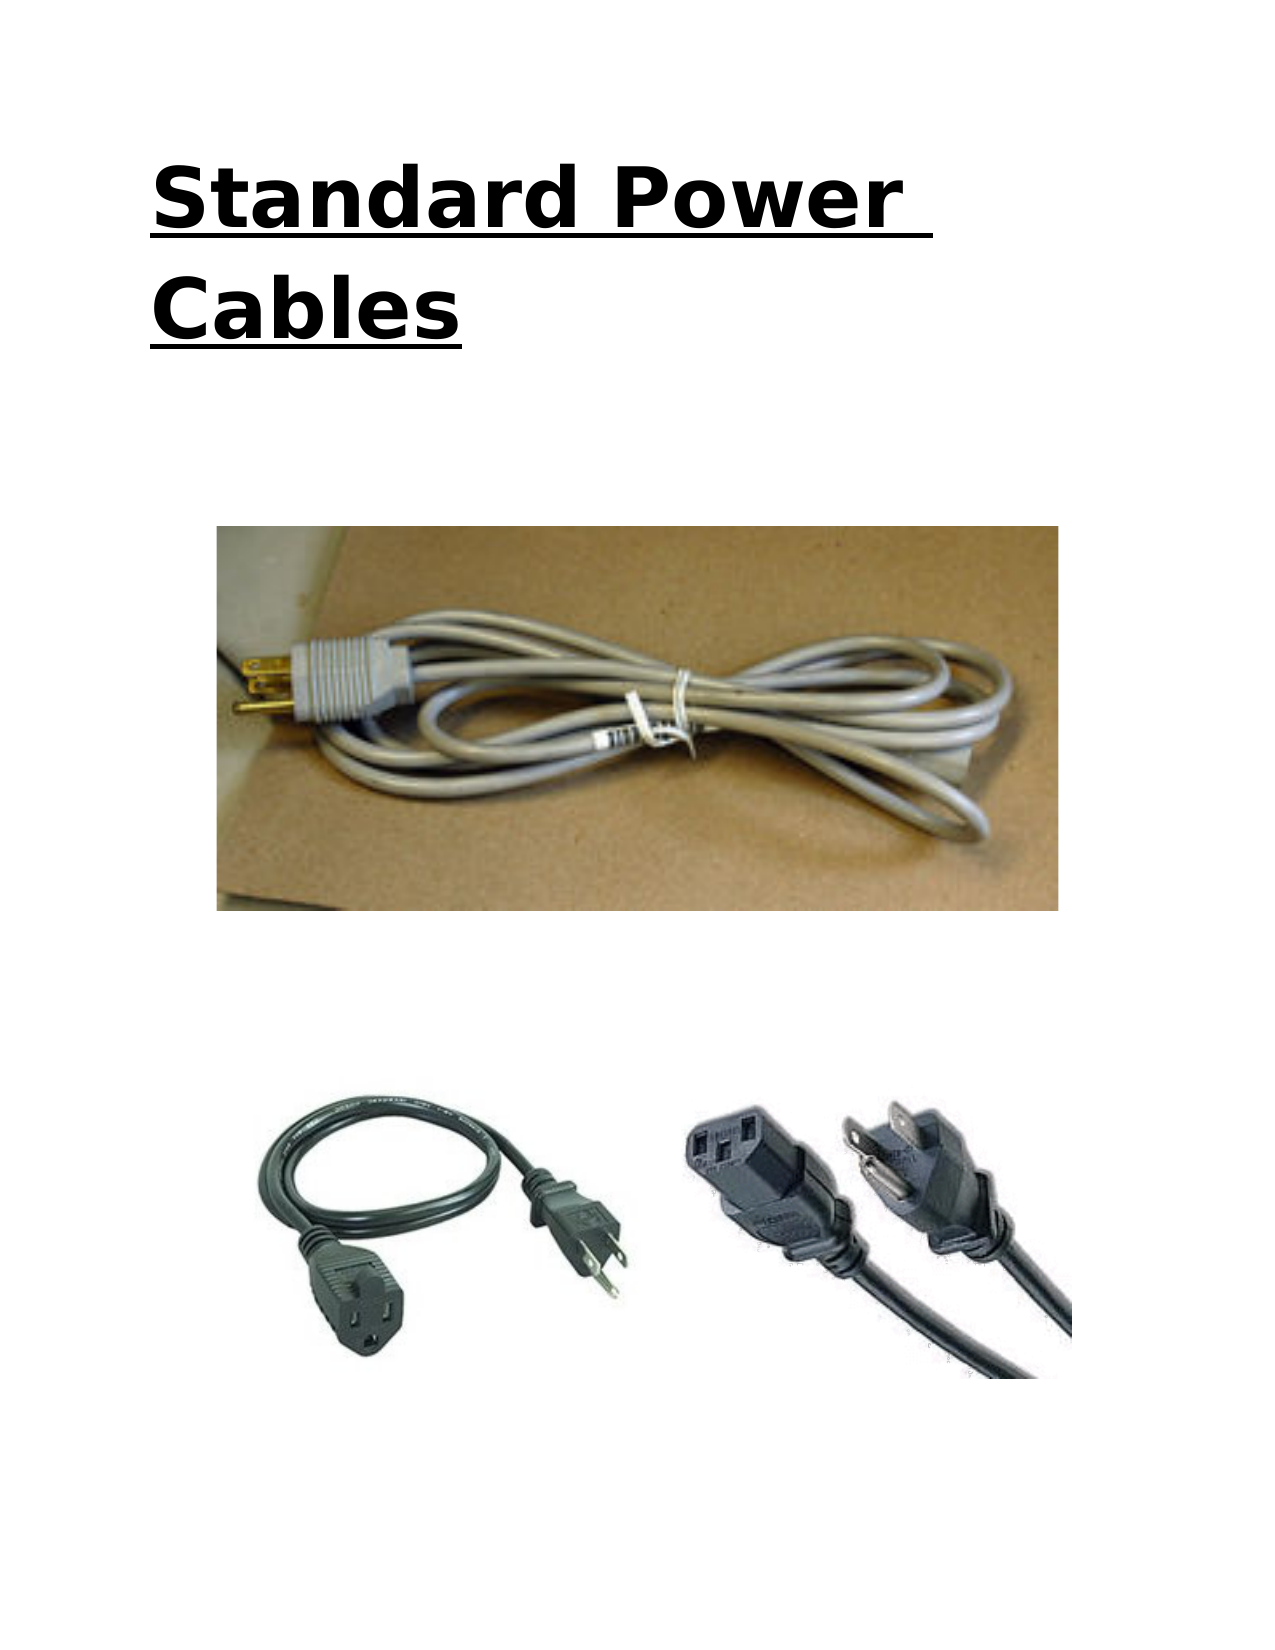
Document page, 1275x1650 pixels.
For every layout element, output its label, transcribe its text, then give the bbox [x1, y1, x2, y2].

text Standard Power Cables [150, 150, 1125, 358]
